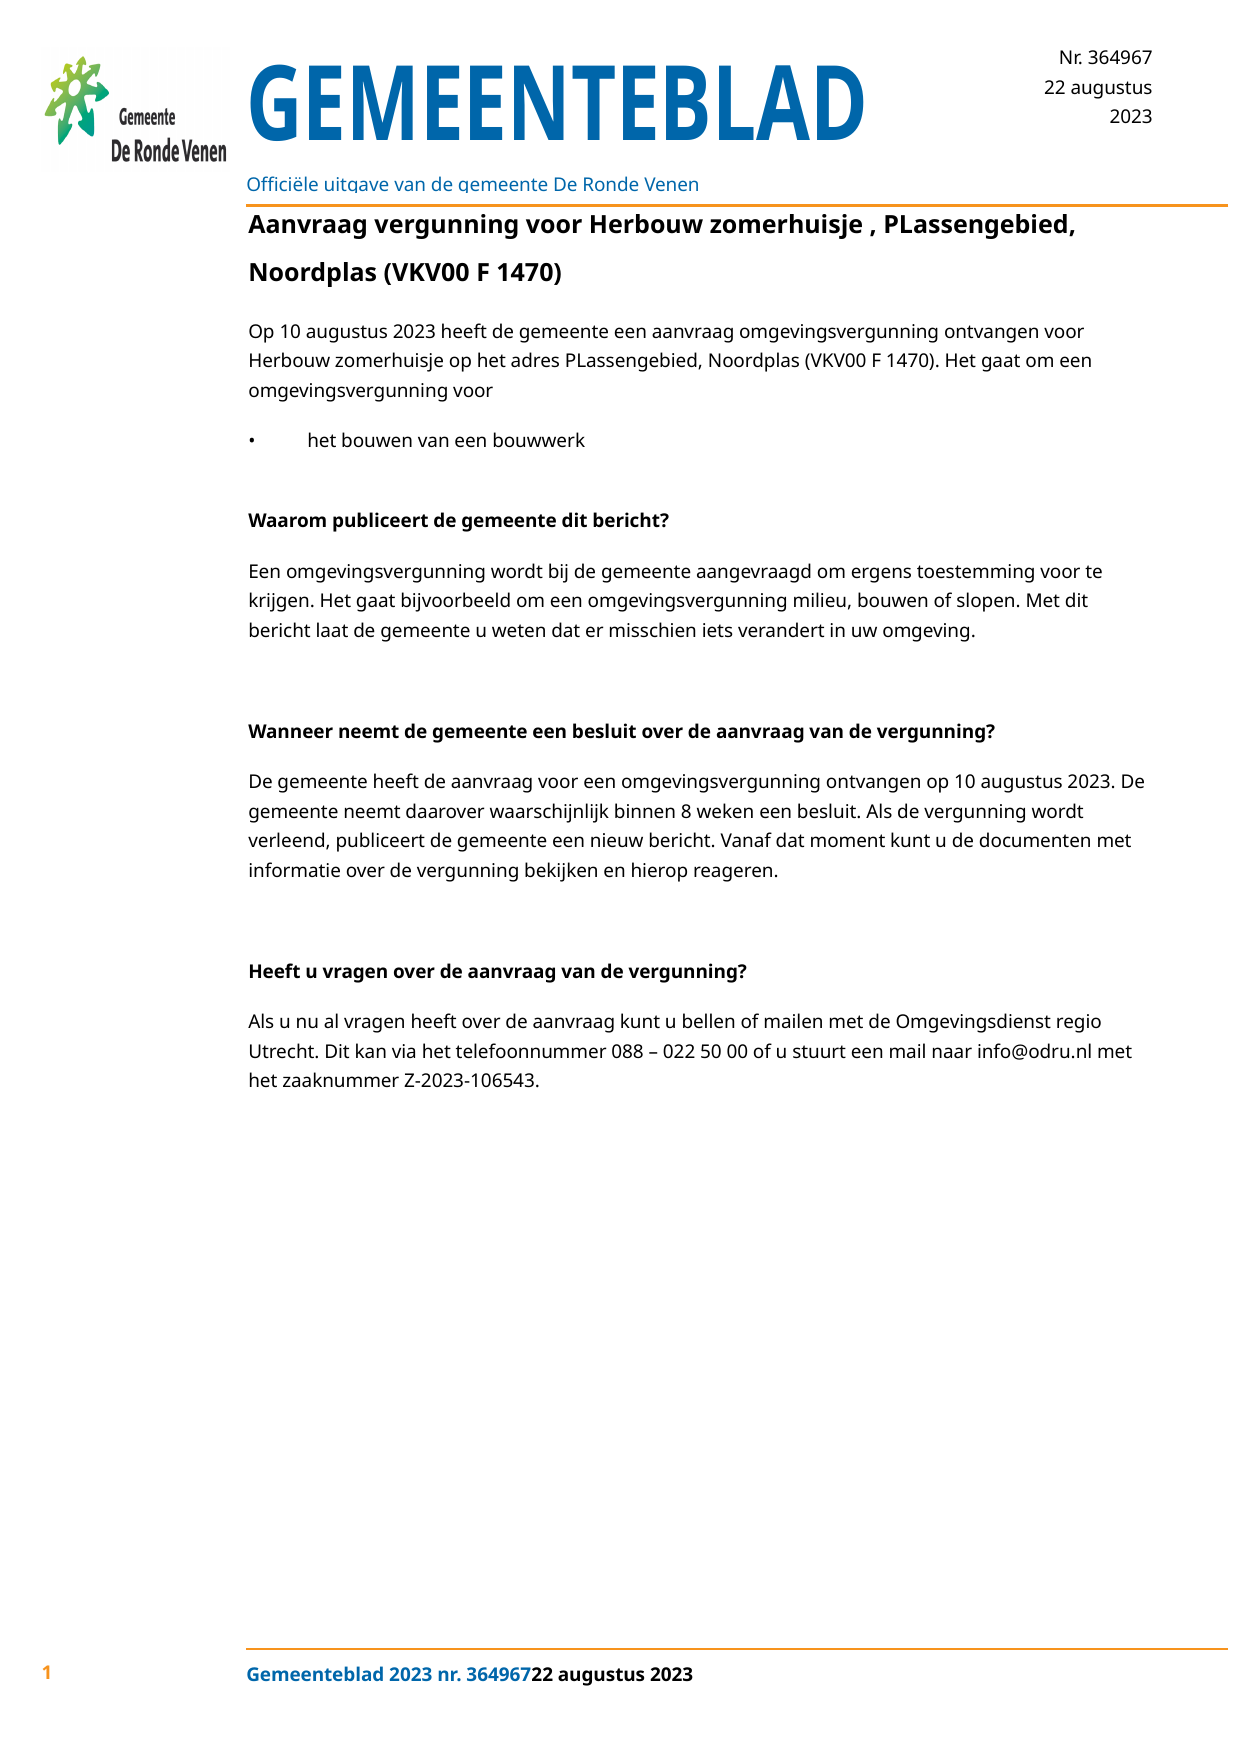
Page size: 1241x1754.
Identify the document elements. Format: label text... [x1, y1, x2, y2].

text Aanvraag vergunning voor Herbouw zomerhuisje , PLassengebied, Noordplas (VKV00 F 1470) [248, 207, 1152, 288]
list het bouwen van een bouwwerk [248, 427, 1152, 453]
text Op 10 augustus 2023 heeft de gemeente een aanvraag omgevingsvergunning ontvangen voor Herbouw zomerhuisje op het adres PLassengebied, Noordplas (VKV00 F 1470). Het gaat om een omgevingsvergunning voor [248, 318, 1152, 403]
text Als u nu al vragen heeft over de aanvraag kunt u bellen of mailen met de Omgevingsdienst regio Utrecht. Dit kan via het telefoonnummer 088 – 022 50 00 of u stuurt een mail naar info@odru.nl met het zaaknummer Z-2023-106543. [248, 1008, 1152, 1093]
text De gemeente heeft de aanvraag voor een omgevingsvergunning ontvangen op 10 augustus 2023. De gemeente neemt daarover waarschijnlijk binnen 8 weken een besluit. Als de vergunning wordt verleend, publiceert de gemeente een nieuw bericht. Vanaf dat moment kunt u de documenten met informatie over de vergunning bekijken en hierop reageren. [248, 768, 1152, 883]
text Heeft u vragen over de aanvraag van de vergunning? [248, 958, 1152, 984]
text Waarom publiceert de gemeente dit bericht? [248, 507, 1152, 533]
text Een omgevingsvergunning wordt bij de gemeente aangevraagd om ergens toestemming voor te krijgen. Het gaat bijvoorbeeld om een omgevingsvergunning milieu, bouwen of slopen. Met dit bericht laat de gemeente u weten dat er misschien iets verandert in uw omgeving. [248, 558, 1152, 643]
text Wanneer neemt de gemeente een besluit over de aanvraag van de vergunning? [248, 718, 1152, 744]
picture [41, 47, 231, 172]
